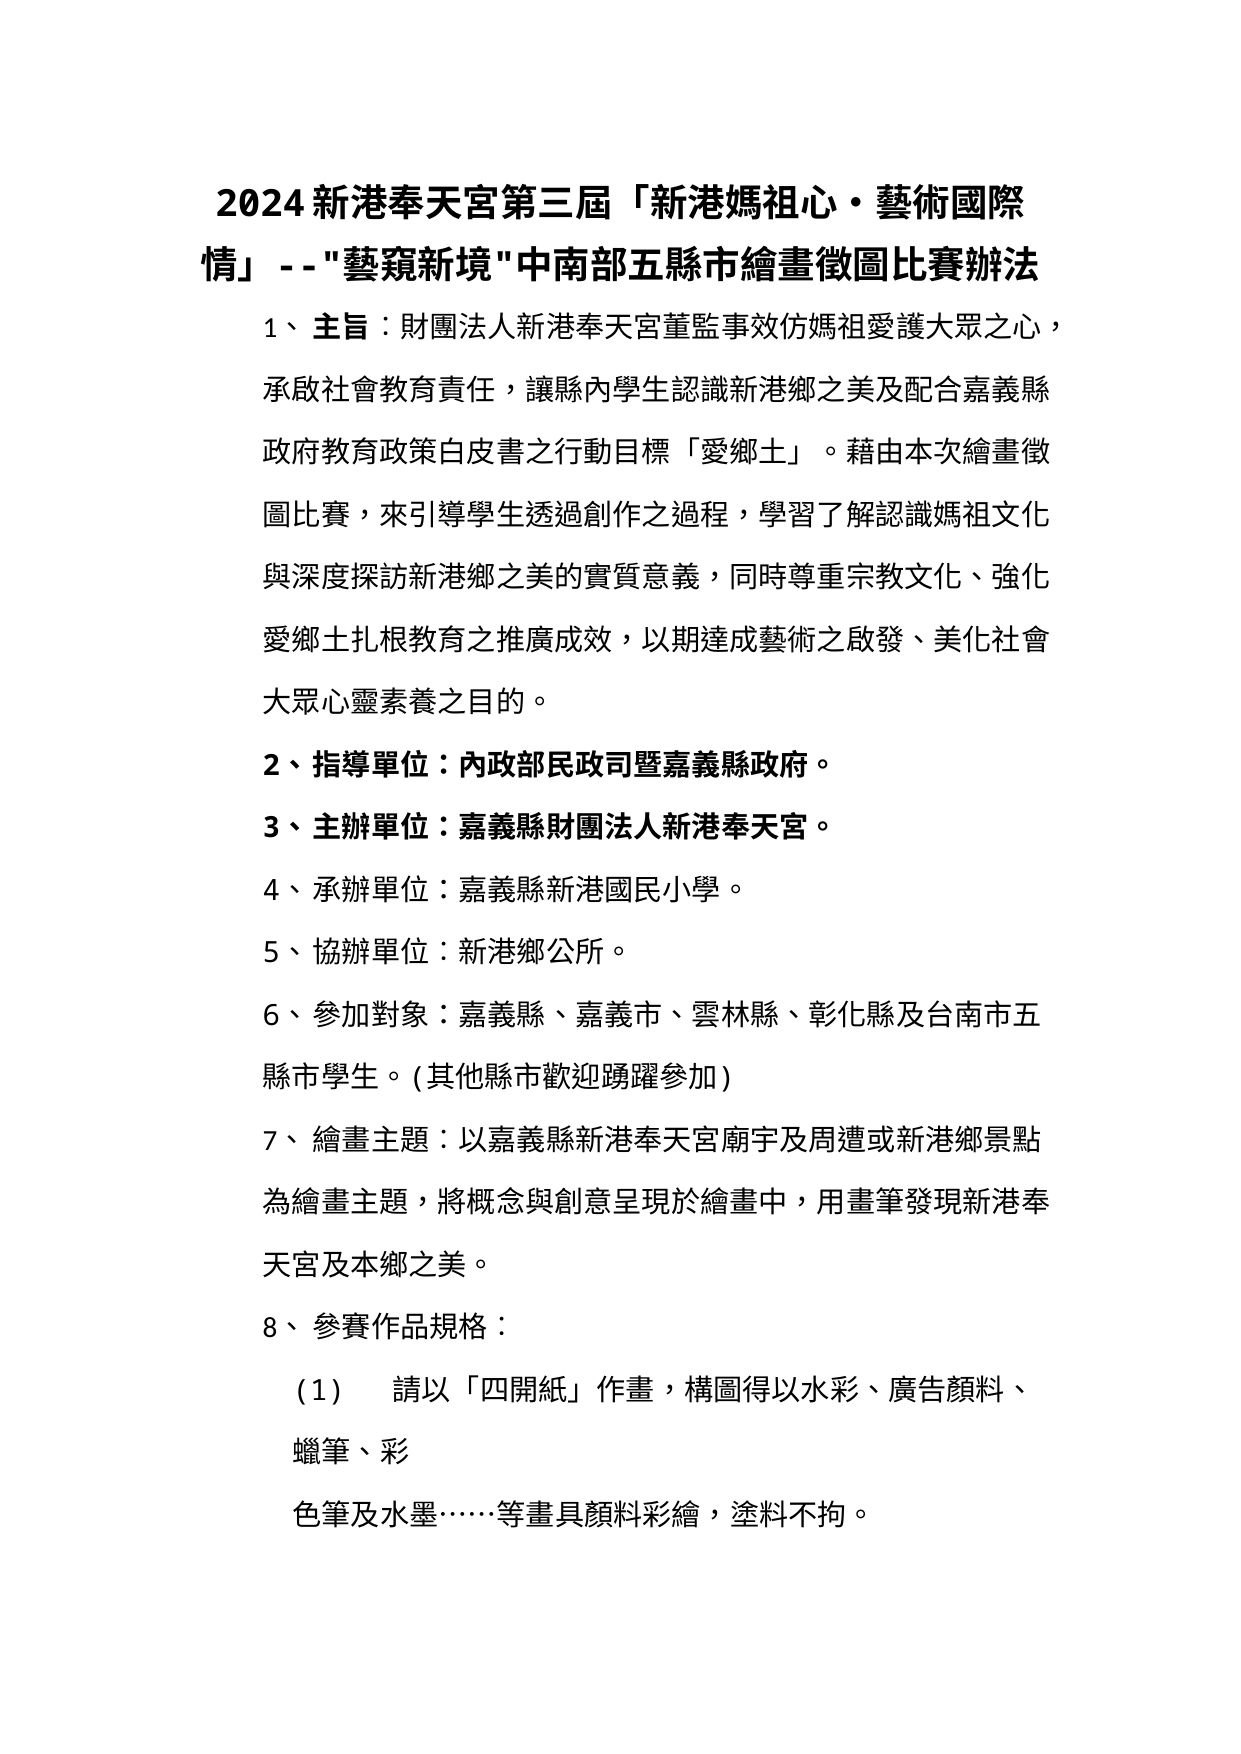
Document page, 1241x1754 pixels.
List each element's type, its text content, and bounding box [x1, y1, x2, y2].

list 參加對象：嘉義縣、嘉義市、雲林縣、彰化縣及台南市五縣市學生。(其他縣市歡迎踴躍參加) [262, 971, 1053, 1096]
list 繪畫主題︰以嘉義縣新港奉天宮廟宇及周遭或新港鄉景點為繪畫主題，將概念與創意呈現於繪畫中，用畫筆發現新港奉天宮及本鄉之美。 [262, 1096, 1053, 1283]
text 色筆及水墨……等畫具顏料彩繪，塗料不拘。 [292, 1471, 1053, 1533]
list 指導單位：內政部民政司暨嘉義縣政府。 [262, 721, 1053, 783]
list 參賽作品規格︰ [262, 1283, 1053, 1346]
text 2024新港奉天宮第三屆「新港媽祖心‧藝術國際情」--"藝窺新境"中南部五縣市繪畫徵圖比賽辦法 [187, 158, 1053, 283]
list 請以「四開紙」作畫，構圖得以水彩、廣告顏料、蠟筆、彩 [292, 1346, 1053, 1471]
list 主辦單位：嘉義縣財團法人新港奉天宮。 [262, 783, 1053, 846]
list 承辦單位：嘉義縣新港國民小學。 [262, 846, 1053, 908]
list 主旨︰財團法人新港奉天宮董監事效仿媽祖愛護大眾之心，承啟社會教育責任，讓縣內學生認識新港鄉之美及配合嘉義縣政府教育政策白皮書之行動目標「愛鄉土」。藉由本次繪畫徵圖比賽，來引導學生透過創作之過程，學習了解認識媽祖文化與深度探訪新港鄉之美的實質意義，同時尊重宗教文化、強化愛鄉土扎根教育之推廣成效，以期達成藝術之啟發、美化社會大眾心靈素養之目的。 [262, 283, 1053, 721]
list 協辦單位︰新港鄉公所。 [262, 908, 1053, 971]
